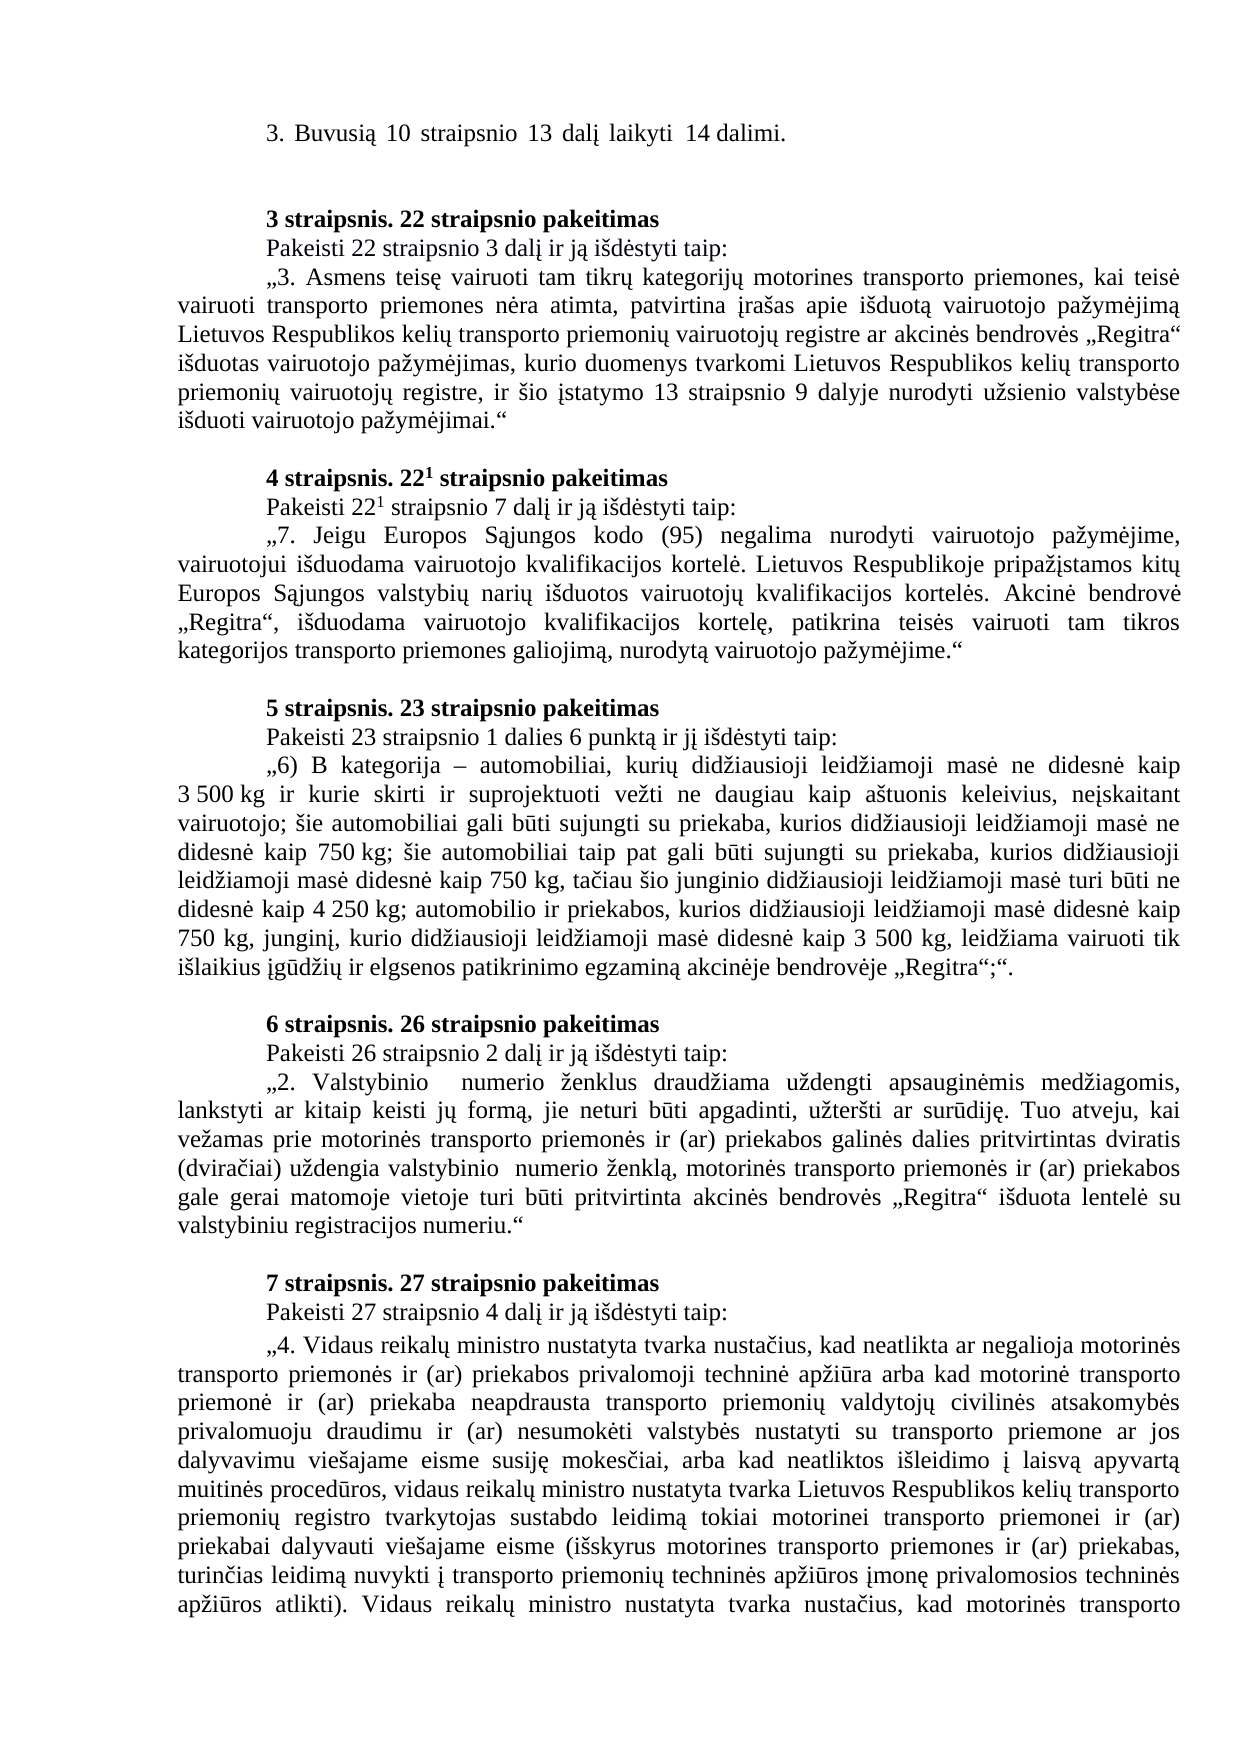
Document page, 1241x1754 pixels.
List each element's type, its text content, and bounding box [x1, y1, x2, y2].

text 3. Buvusią 10 straipsnio 13 dalį laikyti 14 dalimi. [177, 118, 1181, 147]
text „6) B kategorija – automobiliai, kurių didžiausioji leidžiamoji masė ne didesnė kaip 3 500 kg ir kurie skirti ir suprojektuoti vežti ne daugiau kaip aštuonis keleivius, neįskaitant vairuotojo; šie automobiliai gali būti sujungti su priekaba, kurios didžiausioji leidžiamoji masė ne didesnė kaip 750 kg; šie automobiliai taip pat gali būti sujungti su priekaba, kurios didžiausioji leidžiamoji masė didesnė kaip 750 kg, tačiau šio junginio didžiausioji leidžiamoji masė turi būti ne didesnė kaip 4 250 kg; automobilio ir priekabos, kurios didžiausioji leidžiamoji masė didesnė kaip 750 kg, junginį, kurio didžiausioji leidžiamoji masė didesnė kaip 3 500 kg, leidžiama vairuoti tik išlaikius įgūdžių ir elgsenos patikrinimo egzaminą akcinėje bendrovėje „Regitra“;“. [177, 751, 1181, 981]
text „7. Jeigu Europos Sąjungos kodo (95) negalima nurodyti vairuotojo pažymėjime, vairuotojui išduodama vairuotojo kvalifikacijos kortelė. Lietuvos Respublikoje pripažįstamos kitų Europos Sąjungos valstybių narių išduotos vairuotojų kvalifikacijos kortelės. Akcinė bendrovė „Regitra“, išduodama vairuotojo kvalifikacijos kortelę, patikrina teisės vairuoti tam tikros kategorijos transporto priemones galiojimą, nurodytą vairuotojo pažymėjime.“ [177, 521, 1181, 664]
text Pakeisti 26 straipsnio 2 dalį ir ją išdėstyti taip: [177, 1038, 1181, 1067]
text „4. Vidaus reikalų ministro nustatyta tvarka nustačius, kad neatlikta ar negalioja motorinės transporto priemonės ir (ar) priekabos privalomoji techninė apžiūra arba kad motorinė transporto priemonė ir (ar) priekaba neapdrausta transporto priemonių valdytojų civilinės atsakomybės privalomuoju draudimu ir (ar) nesumokėti valstybės nustatyti su transporto priemone ar jos dalyvavimu viešajame eisme susiję mokesčiai, arba kad neatliktos išleidimo į laisvą apyvartą muitinės procedūros, vidaus reikalų ministro nustatyta tvarka Lietuvos Respublikos kelių transporto priemonių registro tvarkytojas sustabdo leidimą tokiai motorinei transporto priemonei ir (ar) priekabai dalyvauti viešajame eisme (išskyrus motorines transporto priemones ir (ar) priekabas, turinčias leidimą nuvykti į transporto priemonių techninės apžiūros įmonę privalomosios techninės apžiūros atlikti). Vidaus reikalų ministro nustatyta tvarka nustačius, kad motorinės transporto [177, 1330, 1181, 1617]
text 4 straipsnis. 221 straipsnio pakeitimas [177, 463, 1181, 492]
text Pakeisti 23 straipsnio 1 dalies 6 punktą ir jį išdėstyti taip: [177, 722, 1181, 751]
text 7 straipsnis. 27 straipsnio pakeitimas [177, 1268, 1181, 1297]
text „3. Asmens teisę vairuoti tam tikrų kategorijų motorines transporto priemones, kai teisė vairuoti transporto priemones nėra atimta, patvirtina įrašas apie išduotą vairuotojo pažymėjimą Lietuvos Respublikos kelių transporto priemonių vairuotojų registre ar akcinės bendrovės „Regitra“ išduotas vairuotojo pažymėjimas, kurio duomenys tvarkomi Lietuvos Respublikos kelių transporto priemonių vairuotojų registre, ir šio įstatymo 13 straipsnio 9 dalyje nurodyti užsienio valstybėse išduoti vairuotojo pažymėjimai.“ [177, 262, 1181, 434]
text 5 straipsnis. 23 straipsnio pakeitimas [177, 693, 1181, 722]
text Pakeisti 27 straipsnio 4 dalį ir ją išdėstyti taip: [177, 1297, 1181, 1326]
text 6 straipsnis. 26 straipsnio pakeitimas [177, 1009, 1181, 1038]
text 3 straipsnis. 22 straipsnio pakeitimas [177, 204, 1181, 233]
text Pakeisti 221 straipsnio 7 dalį ir ją išdėstyti taip: [177, 492, 1181, 521]
text „2. Valstybinio numerio ženklus draudžiama uždengti apsauginėmis medžiagomis, lankstyti ar kitaip keisti jų formą, jie neturi būti apgadinti, užteršti ar surūdiję. Tuo atveju, kai vežamas prie motorinės transporto priemonės ir (ar) priekabos galinės dalies pritvirtintas dviratis (dviračiai) uždengia valstybinio numerio ženklą, motorinės transporto priemonės ir (ar) priekabos gale gerai matomoje vietoje turi būti pritvirtinta akcinės bendrovės „Regitra“ išduota lentelė su valstybiniu registracijos numeriu.“ [177, 1067, 1181, 1239]
text Pakeisti 22 straipsnio 3 dalį ir ją išdėstyti taip: [177, 233, 1181, 262]
